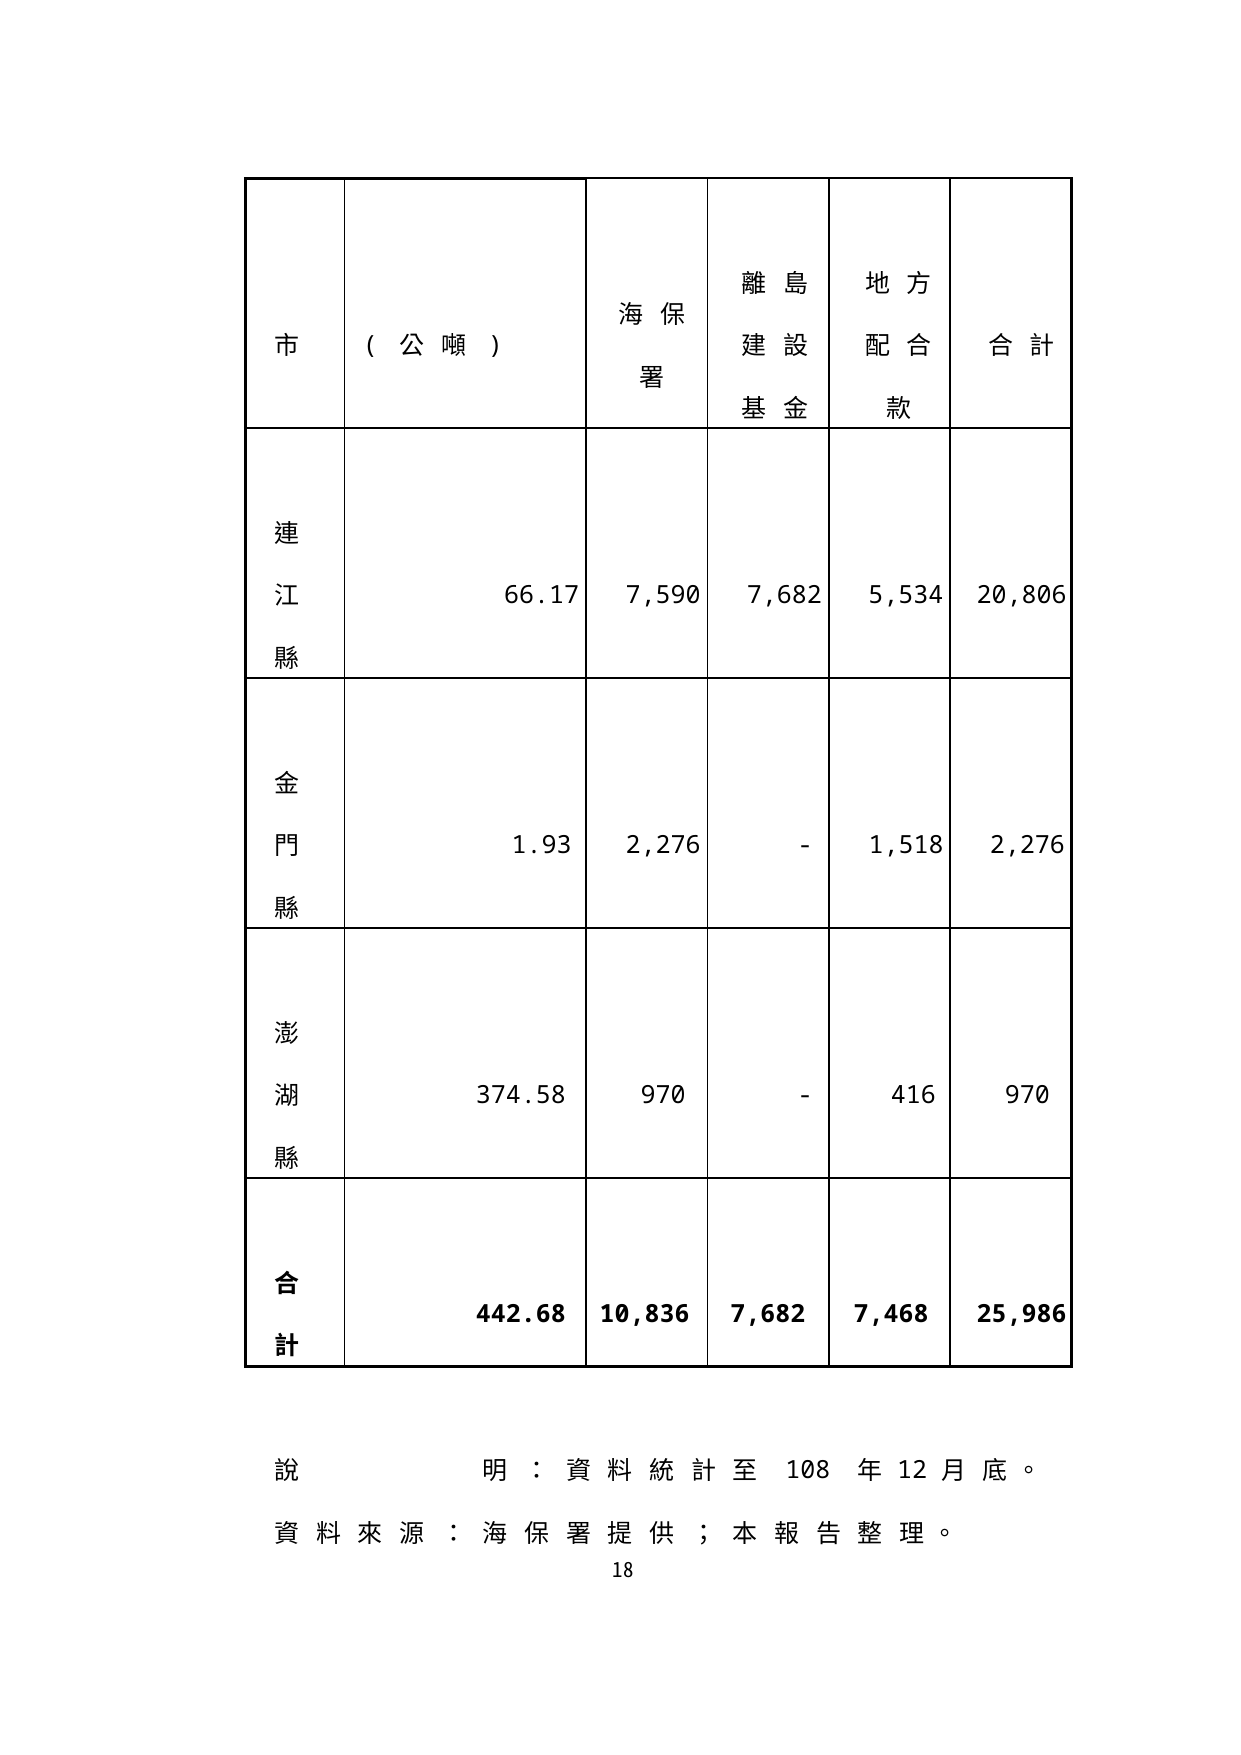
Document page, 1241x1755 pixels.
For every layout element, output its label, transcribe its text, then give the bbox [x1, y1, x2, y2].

table_cell 金門縣 [247, 679, 344, 927]
table_cell 離島建設基金 [708, 179, 828, 427]
table_cell 2,276 [587, 679, 707, 927]
table_cell 20,806 [951, 429, 1070, 677]
table_cell 7,468 [830, 1179, 949, 1365]
table_cell 5,534 [830, 429, 949, 677]
table_cell 416 [830, 929, 949, 1177]
table_cell 25,986 [951, 1179, 1070, 1365]
table_cell - [708, 679, 828, 927]
table_cell 970 [951, 929, 1070, 1177]
table_cell - [708, 929, 828, 1177]
table_cell 442.68 [345, 1179, 585, 1365]
table_cell 7,682 [708, 1179, 828, 1365]
table_cell 10,836 [587, 1179, 707, 1365]
text 說 明：資料統計至108年12月底。 [232, 1427, 1124, 1490]
table_cell 地方 配合款 [830, 179, 949, 427]
text 資料來源：海保署提供；本報告整理。 [232, 1490, 1124, 1552]
table_header 市 [247, 180, 344, 427]
table_cell 1.93 [345, 679, 585, 927]
table_header (公噸) [345, 180, 585, 427]
table_cell 澎湖縣 [247, 929, 344, 1177]
table_cell 2,276 [951, 679, 1070, 927]
table_cell 970 [587, 929, 707, 1177]
table_cell 7,590 [587, 429, 707, 677]
table_cell 海保署 [587, 179, 707, 427]
table_cell 7,682 [708, 429, 828, 677]
table_cell 合 計 [247, 1179, 344, 1365]
table_cell 連江縣 [247, 429, 344, 677]
table_cell 66.17 [345, 429, 585, 677]
table_cell 合計 [951, 179, 1070, 427]
table_cell 374.58 [345, 929, 585, 1177]
table_cell 1,518 [830, 679, 949, 927]
